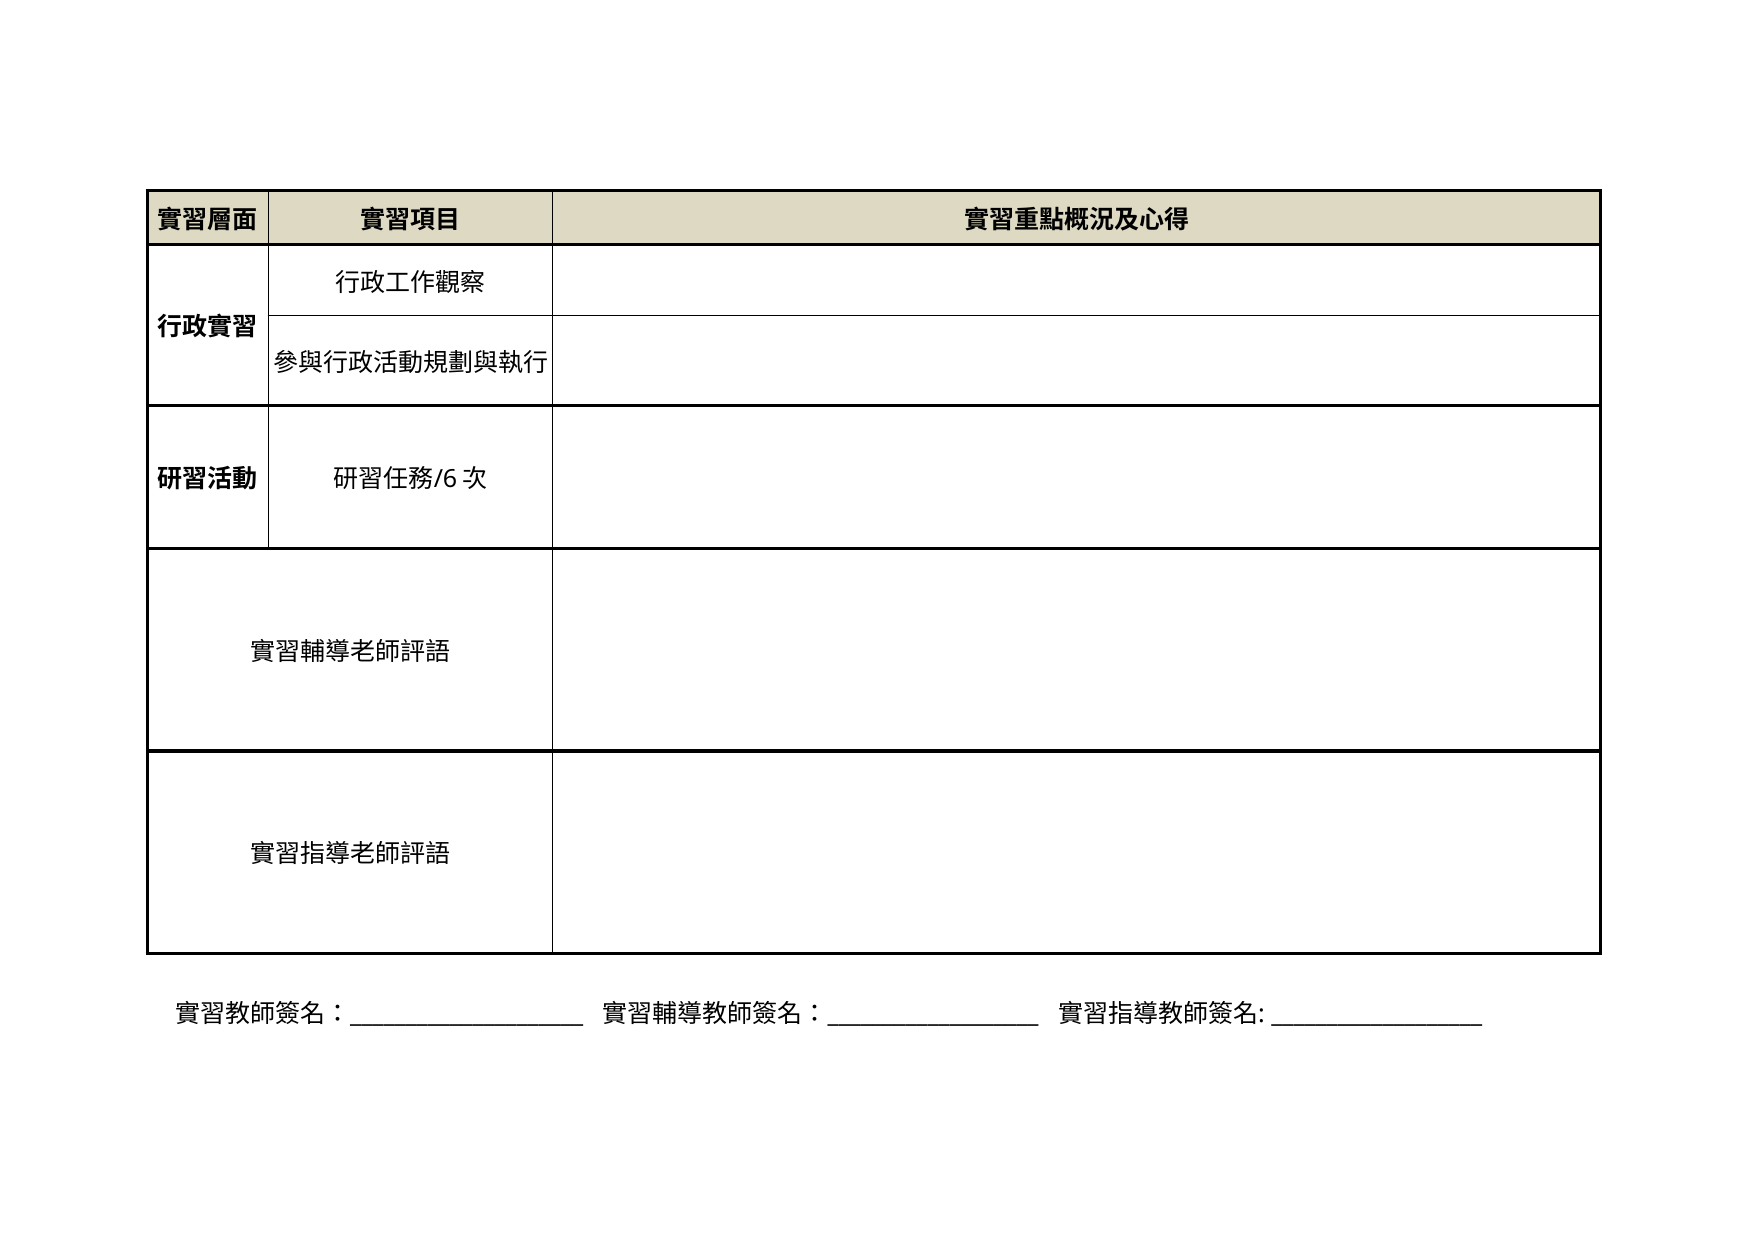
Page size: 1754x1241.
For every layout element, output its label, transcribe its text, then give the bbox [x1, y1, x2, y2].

table_cell [553, 407, 1599, 547]
table_cell 行政工作觀察 [269, 246, 552, 315]
table_cell [553, 753, 1599, 952]
text 實習教師簽名：_____________________ 實習輔導教師簽名：___________________ 實習指導教師簽名: ___________________ [150, 992, 1604, 1030]
table_cell 行政實習 [149, 246, 268, 403]
table_cell 研習任務/6次 [269, 407, 552, 547]
table_cell 參與行政活動規劃與執行 [269, 316, 552, 403]
table_header 實習層面 [149, 192, 268, 243]
table_cell 實習輔導老師評語 [149, 550, 552, 749]
table_cell [553, 246, 1599, 315]
table_header 實習項目 [269, 192, 552, 243]
table_cell [553, 550, 1599, 749]
table_header 實習重點概況及心得 [553, 192, 1599, 243]
table_cell 實習指導老師評語 [149, 753, 552, 952]
table_cell 研習活動 [149, 407, 268, 547]
table_cell [553, 316, 1599, 403]
